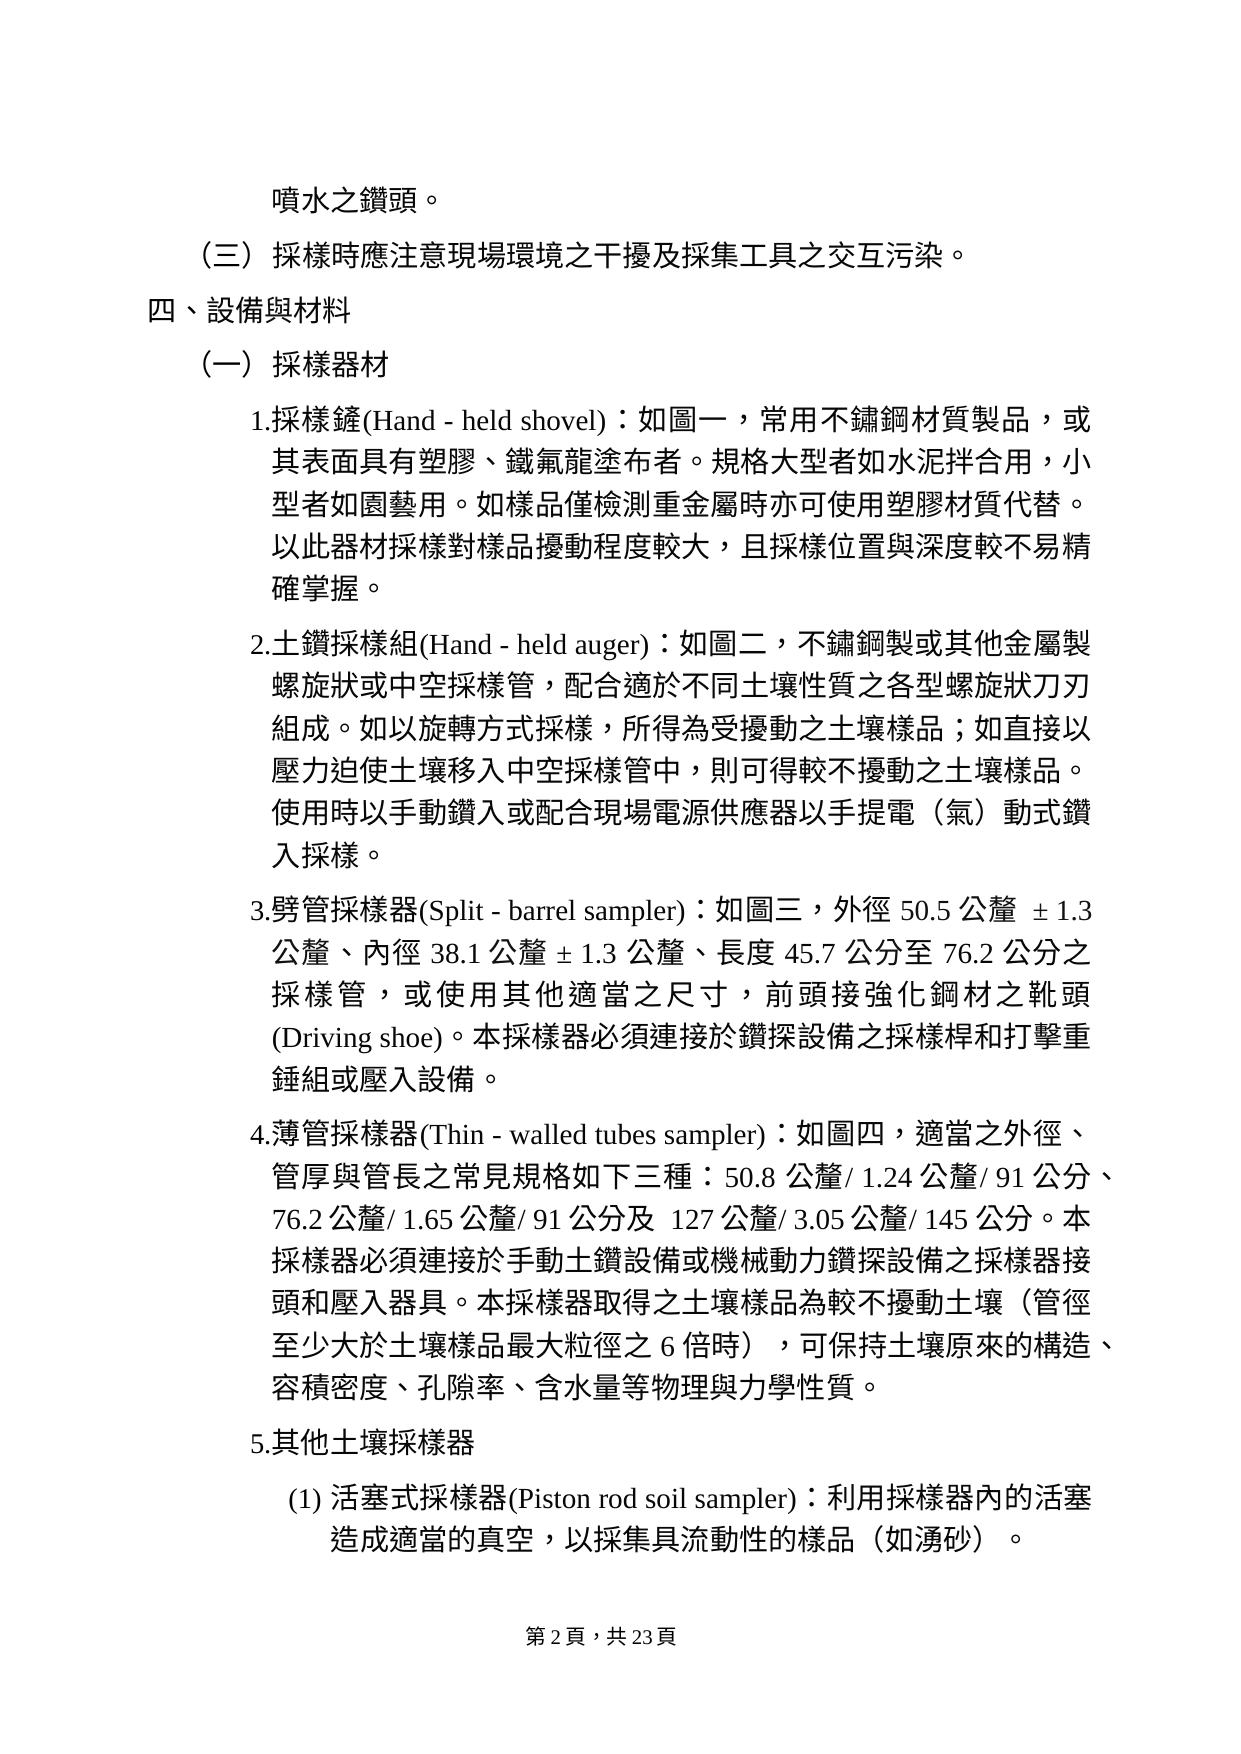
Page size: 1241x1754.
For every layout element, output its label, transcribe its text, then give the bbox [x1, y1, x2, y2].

list 採樣器材 [183, 342, 1093, 384]
list 活塞式採樣器(Piston rod soil sampler)：利用採樣器內的活塞造成適當的真空，以採集具流動性的樣品（如湧砂）。 [260, 1474, 1093, 1559]
list 噴水之鑽頭。 [183, 177, 1093, 219]
list 採樣時應注意現場環境之干擾及採集工具之交互污染。 [183, 232, 1093, 274]
list 薄管採樣器(Thin - walled tubes sampler)：如圖四，適當之外徑、管厚與管長之常見規格如下三種：50.8 公釐/ 1.24公釐/ 91公分、76.2公釐/ 1.65公釐/ 91公分及 127公釐/ 3.05公釐/ 145 公分。本採樣器必須連接於手動土鑽設備或機械動力鑽探設備之採樣器接頭和壓入器具。本採樣器取得之土壤樣品為較不擾動土壤（管徑至少大於土壤樣品最大粒徑之 6 倍時），可保持土壤原來的構造、容積密度、孔隙率、含水量等物理與力學性質。 [250, 1111, 1093, 1407]
list 土鑽採樣組(Hand - held auger)：如圖二，不鏽鋼製或其他金屬製螺旋狀或中空採樣管，配合適於不同土壤性質之各型螺旋狀刀刃組成。如以旋轉方式採樣，所得為受擾動之土壤樣品；如直接以壓力迫使土壤移入中空採樣管中，則可得較不擾動之土壤樣品。使用時以手動鑽入或配合現場電源供應器以手提電（氣）動式鑽入採樣。 [250, 621, 1093, 874]
list 其他土壤採樣器 [250, 1419, 1093, 1462]
list 採樣鏟(Hand - held shovel)：如圖一，常用不鏽鋼材質製品，或其表面具有塑膠、鐵氟龍塗布者。規格大型者如水泥拌合用，小型者如園藝用。如樣品僅檢測重金屬時亦可使用塑膠材質代替。以此器材採樣對樣品擾動程度較大，且採樣位置與深度較不易精確掌握。 [250, 397, 1093, 608]
list 設備與材料 [148, 287, 1093, 329]
list 劈管採樣器(Split - barrel sampler)：如圖三，外徑 50.5 公釐 ± 1.3公釐、內徑 38.1公釐 ± 1.3 公釐、長度 45.7 公分至 76.2 公分之採樣管，或使用其他適當之尺寸，前頭接強化鋼材之靴頭(Driving shoe)。本採樣器必須連接於鑽探設備之採樣桿和打擊重錘組或壓入設備。 [250, 887, 1093, 1098]
